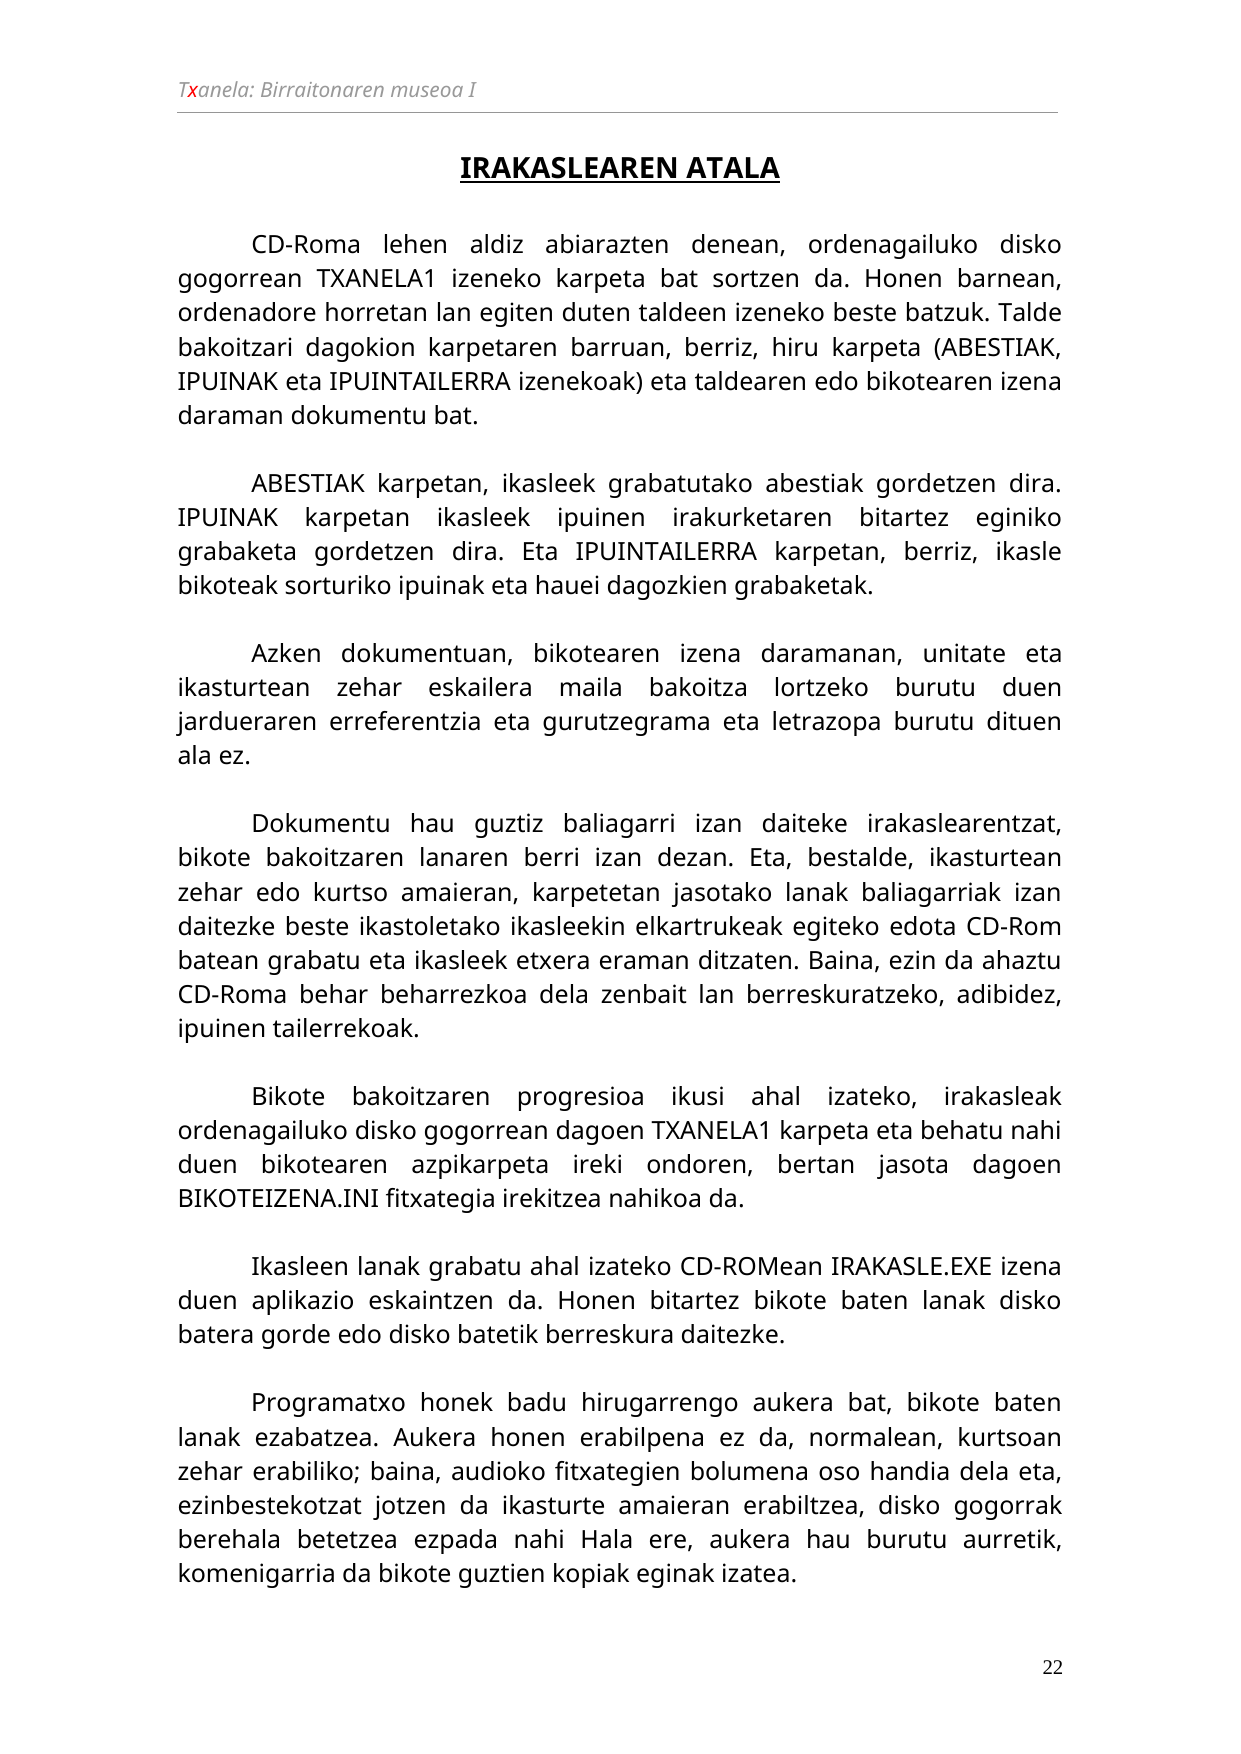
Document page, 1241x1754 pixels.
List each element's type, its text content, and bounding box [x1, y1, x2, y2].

text Ikasleen lanak grabatu ahal izateko CD-ROMean IRAKASLE.EXE izena duen aplikazio eskaintzen da. Honen bitartez bikote baten lanak disko batera gorde edo disko batetik berreskura daitezke. [177, 1249, 1063, 1351]
text CD-Roma lehen aldiz abiarazten denean, ordenagailuko disko gogorrean TXANELA1 izeneko karpeta bat sortzen da. Honen barnean, ordenadore horretan lan egiten duten taldeen izeneko beste batzuk. Talde bakoitzari dagokion karpetaren barruan, berriz, hiru karpeta (ABESTIAK, IPUINAK eta IPUINTAILERRA izenekoak) eta taldearen edo bikotearen izena daraman dokumentu bat. [177, 227, 1063, 431]
text Bikote bakoitzaren progresioa ikusi ahal izateko, irakasleak ordenagailuko disko gogorrean dagoen TXANELA1 karpeta eta behatu nahi duen bikotearen azpikarpeta ireki ondoren, bertan jasota dagoen BIKOTEIZENA.INI fitxategia irekitzea nahikoa da. [177, 1078, 1063, 1215]
text IRAKASLEAREN ATALA [177, 148, 1063, 187]
text ABESTIAK karpetan, ikasleek grabatutako abestiak gordetzen dira. IPUINAK karpetan ikasleek ipuinen irakurketaren bitartez eginiko grabaketa gordetzen dira. Eta IPUINTAILERRA karpetan, berriz, ikasle bikoteak sorturiko ipuinak eta hauei dagozkien grabaketak. [177, 465, 1063, 602]
text Dokumentu hau guztiz baliagarri izan daiteke irakaslearentzat, bikote bakoitzaren lanaren berri izan dezan. Eta, bestalde, ikasturtean zehar edo kurtso amaieran, karpetetan jasotako lanak baliagarriak izan daitezke beste ikastoletako ikasleekin elkartrukeak egiteko edota CD-Rom batean grabatu eta ikasleek etxera eraman ditzaten. Baina, ezin da ahaztu CD-Roma behar beharrezkoa dela zenbait lan berreskuratzeko, adibidez, ipuinen tailerrekoak. [177, 806, 1063, 1044]
text Azken dokumentuan, bikotearen izena daramanan, unitate eta ikasturtean zehar eskailera maila bakoitza lortzeko burutu duen jardueraren erreferentzia eta gurutzegrama eta letrazopa burutu dituen ala ez. [177, 636, 1063, 772]
text Programatxo honek badu hirugarrengo aukera bat, bikote baten lanak ezabatzea. Aukera honen erabilpena ez da, normalean, kurtsoan zehar erabiliko; baina, audioko fitxategien bolumena oso handia dela eta, ezinbestekotzat jotzen da ikasturte amaieran erabiltzea, disko gogorrak berehala betetzea ezpada nahi Hala ere, aukera hau burutu aurretik, komenigarria da bikote guztien kopiak eginak izatea. [177, 1385, 1063, 1589]
